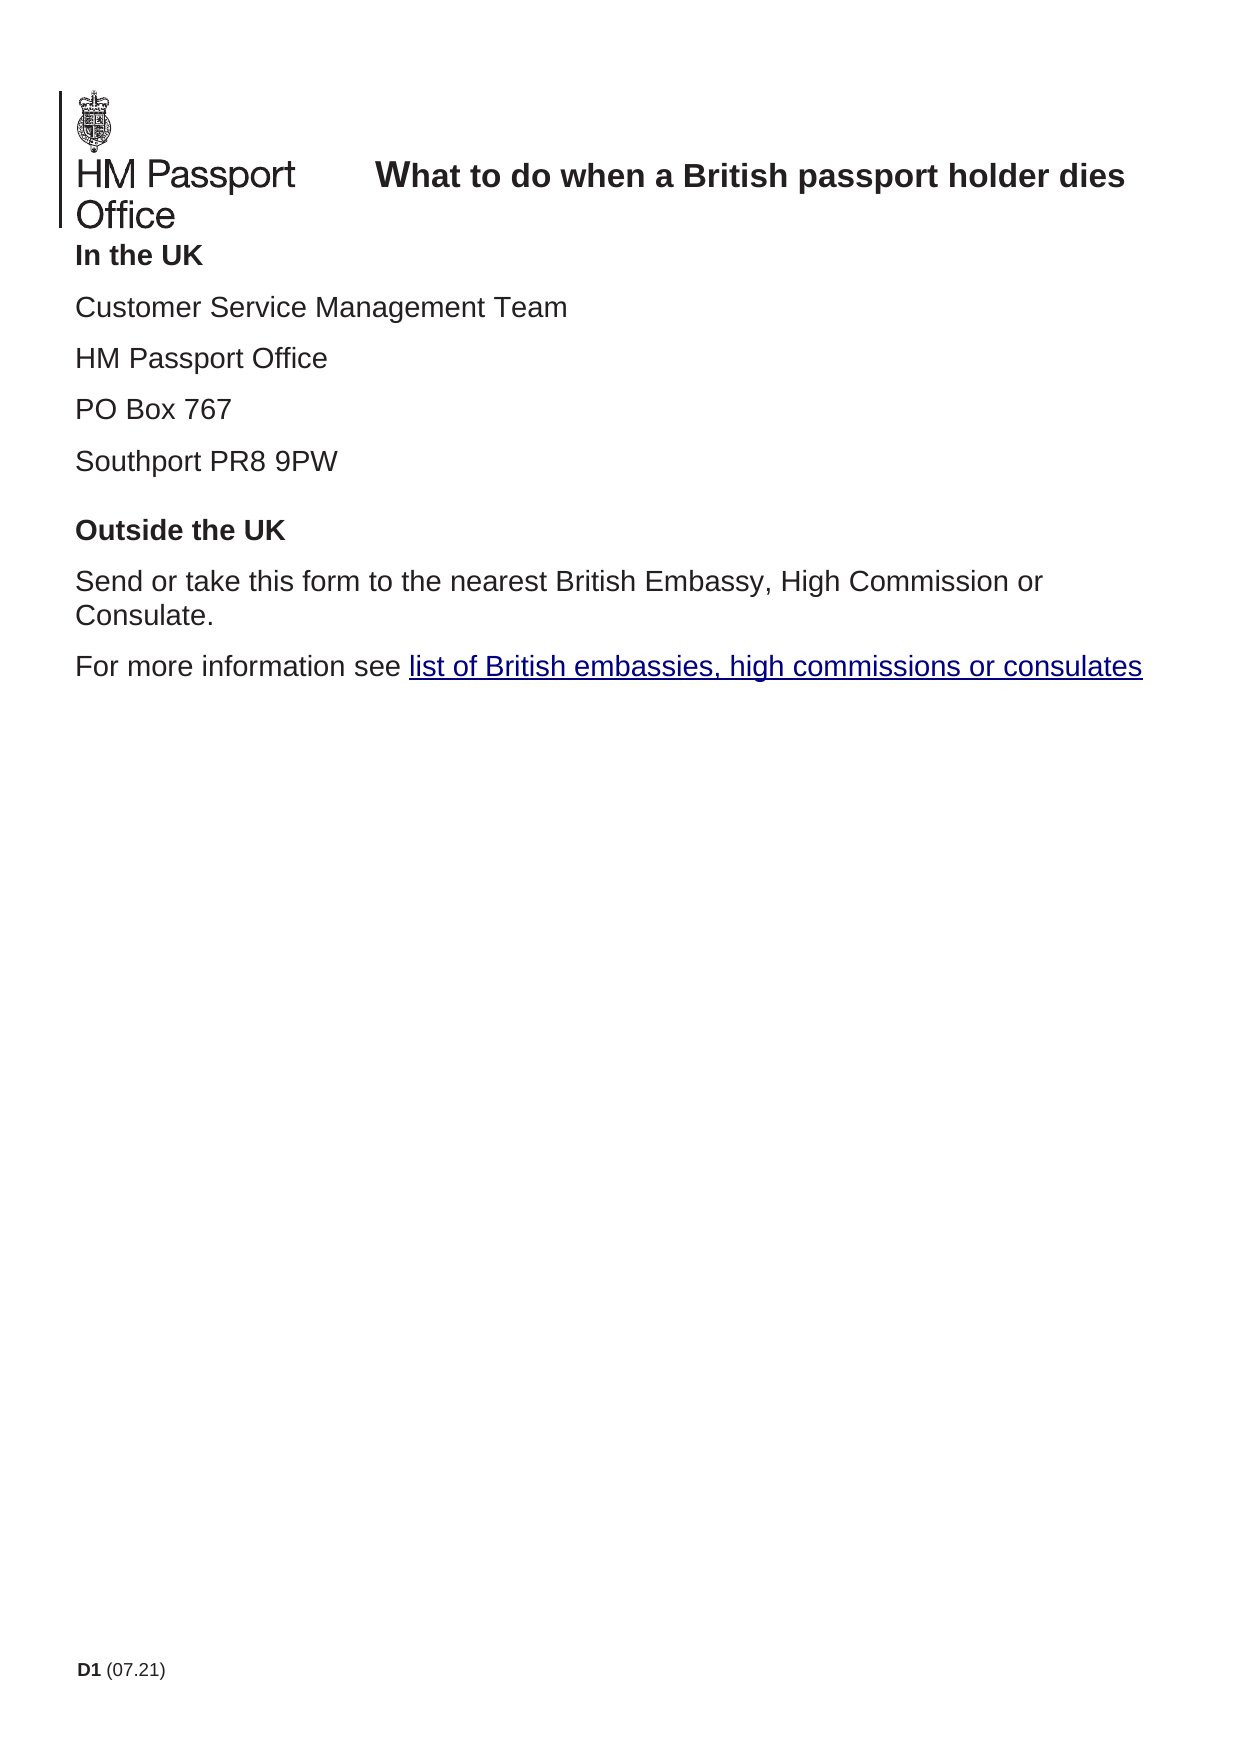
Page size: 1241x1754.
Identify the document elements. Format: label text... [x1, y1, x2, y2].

subtitle Outside the UK [75, 513, 1165, 546]
text PO Box 767 [75, 392, 1165, 426]
text Customer Service Management Team [75, 289, 1165, 323]
text HM Passport Office [75, 341, 1165, 374]
text For more information see list of British embassies, high commissions or consulates [75, 649, 1165, 682]
text Send or take this form to the nearest British Embassy, High Commission or Consulate. [75, 564, 1165, 631]
text Southport PR8 9PW [75, 444, 1165, 477]
subtitle In the UK [75, 238, 1165, 272]
